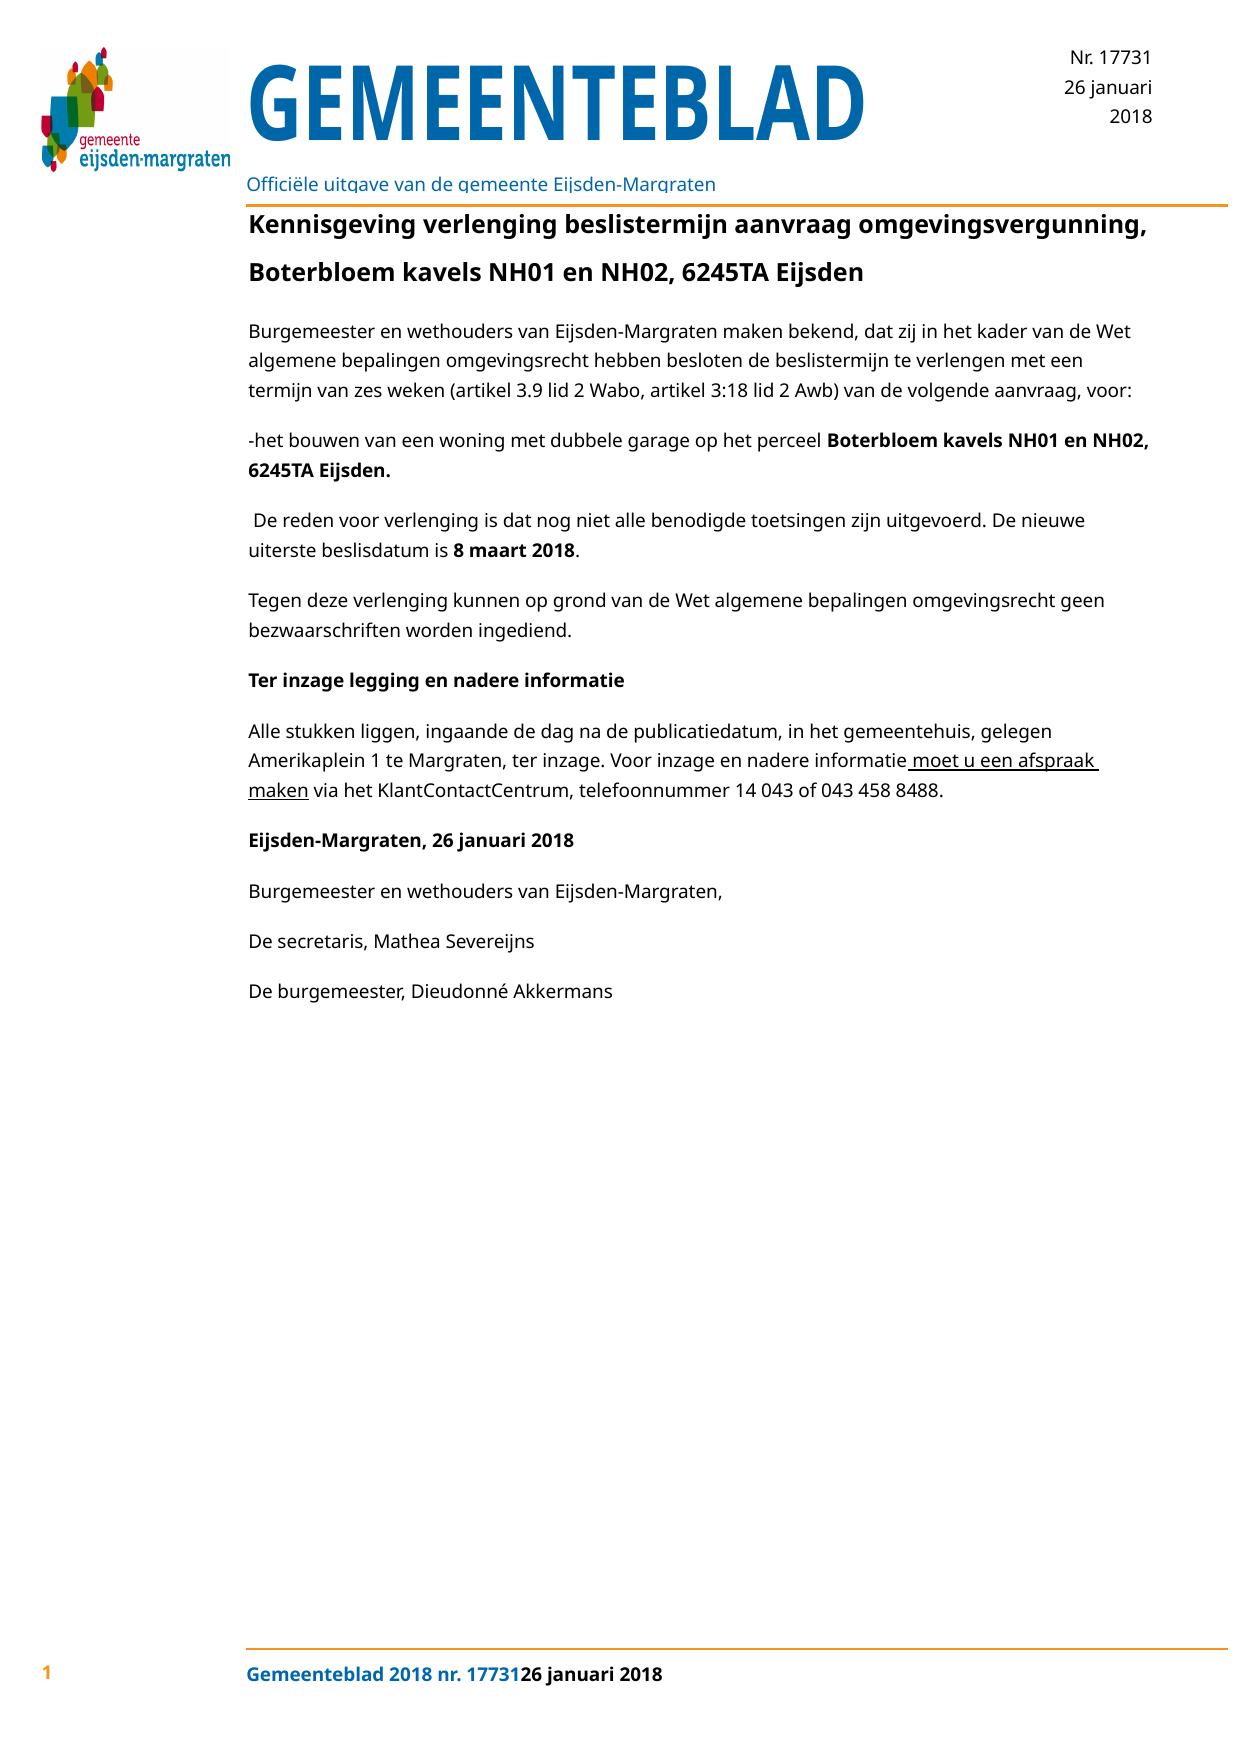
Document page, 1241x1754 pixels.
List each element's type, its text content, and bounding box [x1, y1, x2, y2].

text De secretaris, Mathea Severeijns [248, 928, 1152, 954]
text Burgemeester en wethouders van Eijsden-Margraten maken bekend, dat zij in het kader van de Wet algemene bepalingen omgevingsrecht hebben besloten de beslistermijn te verlengen met een termijn van zes weken (artikel 3.9 lid 2 Wabo, artikel 3:18 lid 2 Awb) van de volgende aanvraag, voor: [248, 318, 1152, 403]
text -het bouwen van een woning met dubbele garage op het perceel Boterbloem kavels NH01 en NH02, 6245TA Eijsden. [248, 427, 1152, 483]
text De reden voor verlenging is dat nog niet alle benodigde toetsingen zijn uitgevoerd. De nieuwe uiterste beslisdatum is 8 maart 2018. [248, 507, 1152, 563]
text Kennisgeving verlenging beslistermijn aanvraag omgevingsvergunning, Boterbloem kavels NH01 en NH02, 6245TA Eijsden [248, 207, 1152, 288]
text Tegen deze verlenging kunnen op grond van de Wet algemene bepalingen omgevingsrecht geen bezwaarschriften worden ingediend. [248, 587, 1152, 643]
text Ter inzage legging en nadere informatie [248, 667, 1152, 693]
text Eijsden-Margraten, 26 januari 2018 [248, 827, 1152, 853]
text Burgemeester en wethouders van Eijsden-Margraten, [248, 878, 1152, 904]
text Alle stukken liggen, ingaande de dag na de publicatiedatum, in het gemeentehuis, gelegen Amerikaplein 1 te Margraten, ter inzage. Voor inzage en nadere informatie moet u een afspraak maken via het KlantContactCentrum, telefoonnummer 14 043 of 043 458 8488. [248, 718, 1152, 803]
text De burgemeester, Dieudonné Akkermans [248, 979, 1152, 1004]
picture [41, 47, 231, 172]
